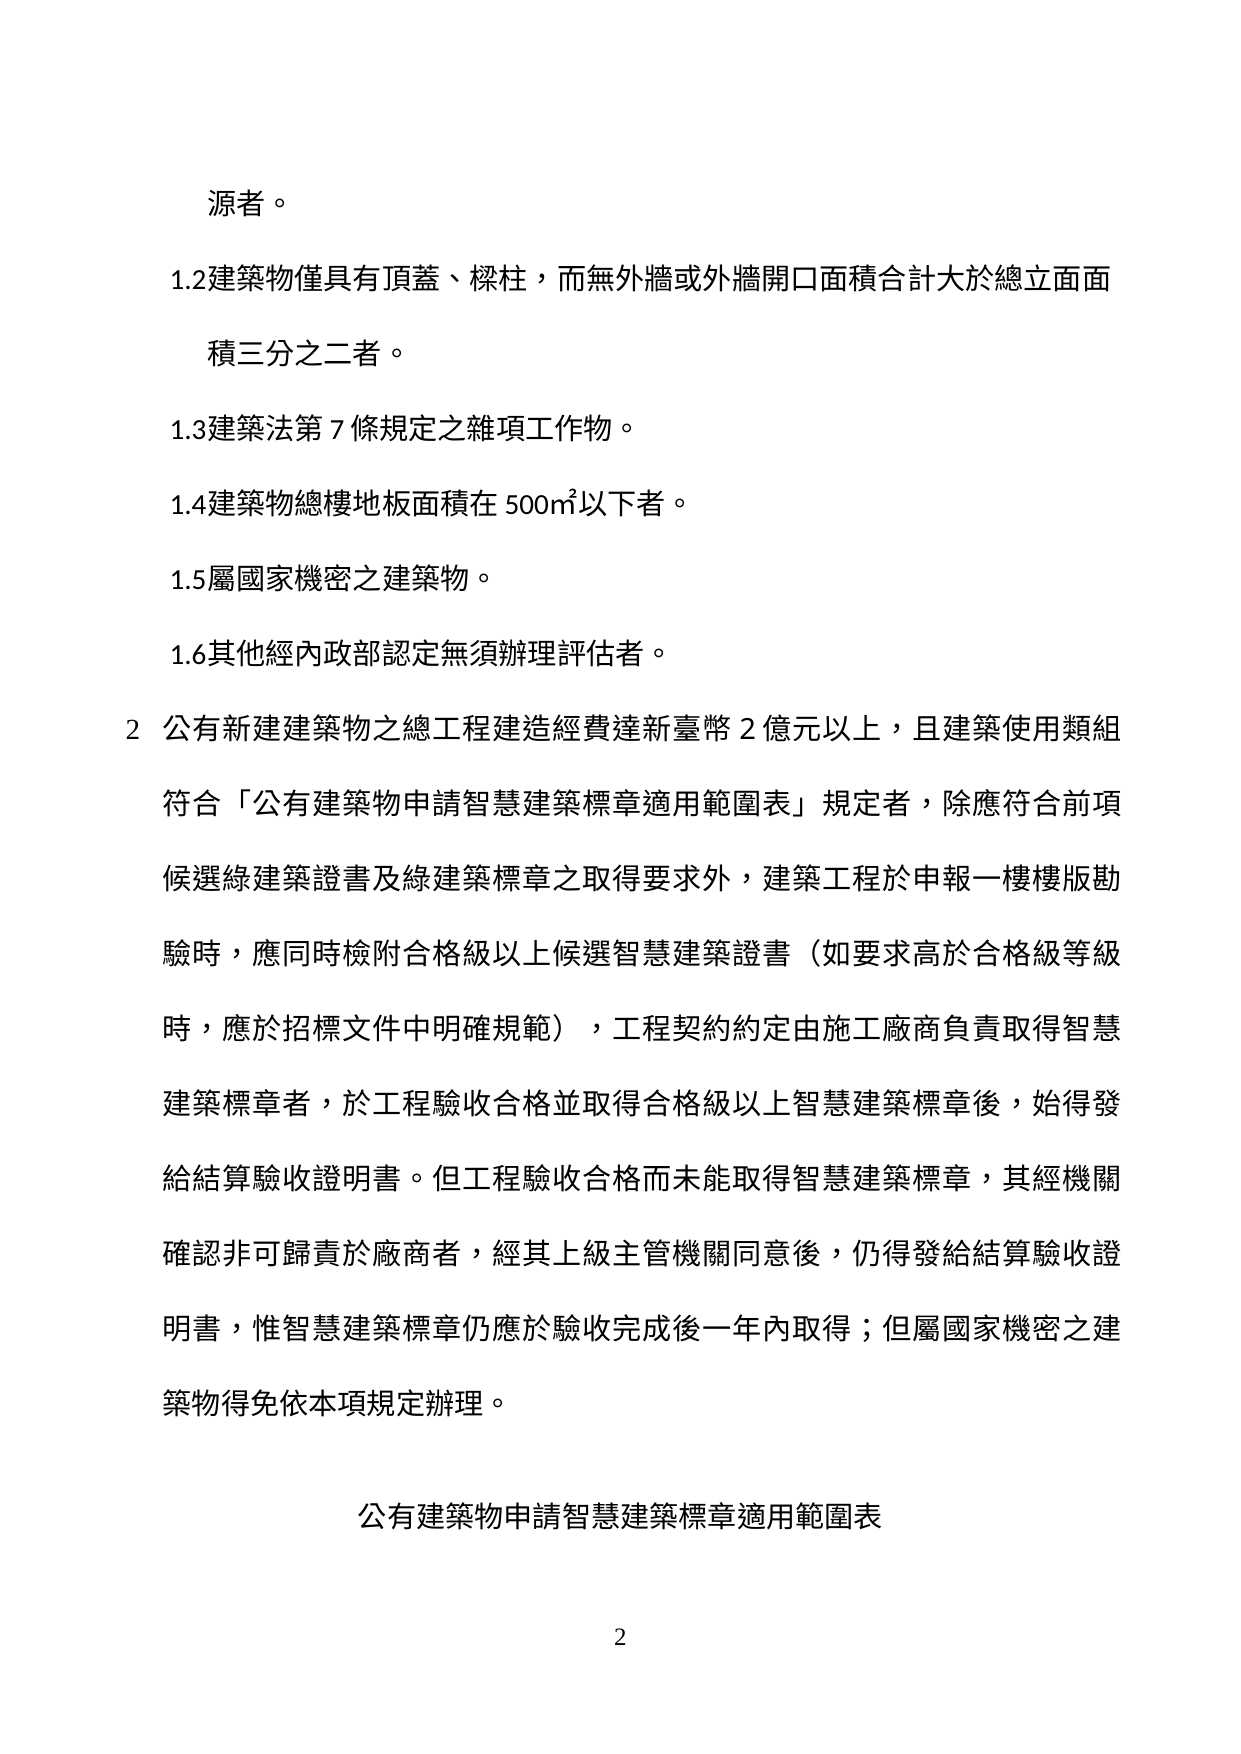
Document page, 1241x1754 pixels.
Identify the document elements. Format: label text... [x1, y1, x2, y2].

list 建築物總樓地板面積在500㎡以下者。 [169, 464, 1122, 539]
list 建築技術規則建築設計施工編第298條第3款規定免檢討建築物節約能源者。 [169, 164, 1122, 239]
list 公有新建建築物之總工程建造經費達新臺幣2億元以上，且建築使用類組符合「公有建築物申請智慧建築標章適用範圍表」規定者，除應符合前項候選綠建築證書及綠建築標章之取得要求外，建築工程於申報一樓樓版勘驗時，應同時檢附合格級以上候選智慧建築證書（如要求高於合格級等級時，應於招標文件中明確規範），工程契約約定由施工廠商負責取得智慧建築標章者，於工程驗收合格並取得合格級以上智慧建築標章後，始得發給結算驗收證明書。但工程驗收合格而未能取得智慧建築標章，其經機關確認非可歸責於廠商者，經其上級主管機關同意後，仍得發給結算驗收證明書，惟智慧建築標章仍應於驗收完成後一年內取得；但屬國家機密之建築物得免依本項規定辦理。 [125, 689, 1122, 1439]
list 建築物僅具有頂蓋、樑柱，而無外牆或外牆開口面積合計大於總立面面積三分之二者。 [169, 239, 1122, 389]
list 屬國家機密之建築物。 [169, 539, 1122, 614]
list 其他經內政部認定無須辦理評估者。 [169, 614, 1122, 689]
list 建築法第7條規定之雜項工作物。 [169, 389, 1122, 464]
text 公有建築物申請智慧建築標章適用範圍表 [118, 1477, 1122, 1552]
